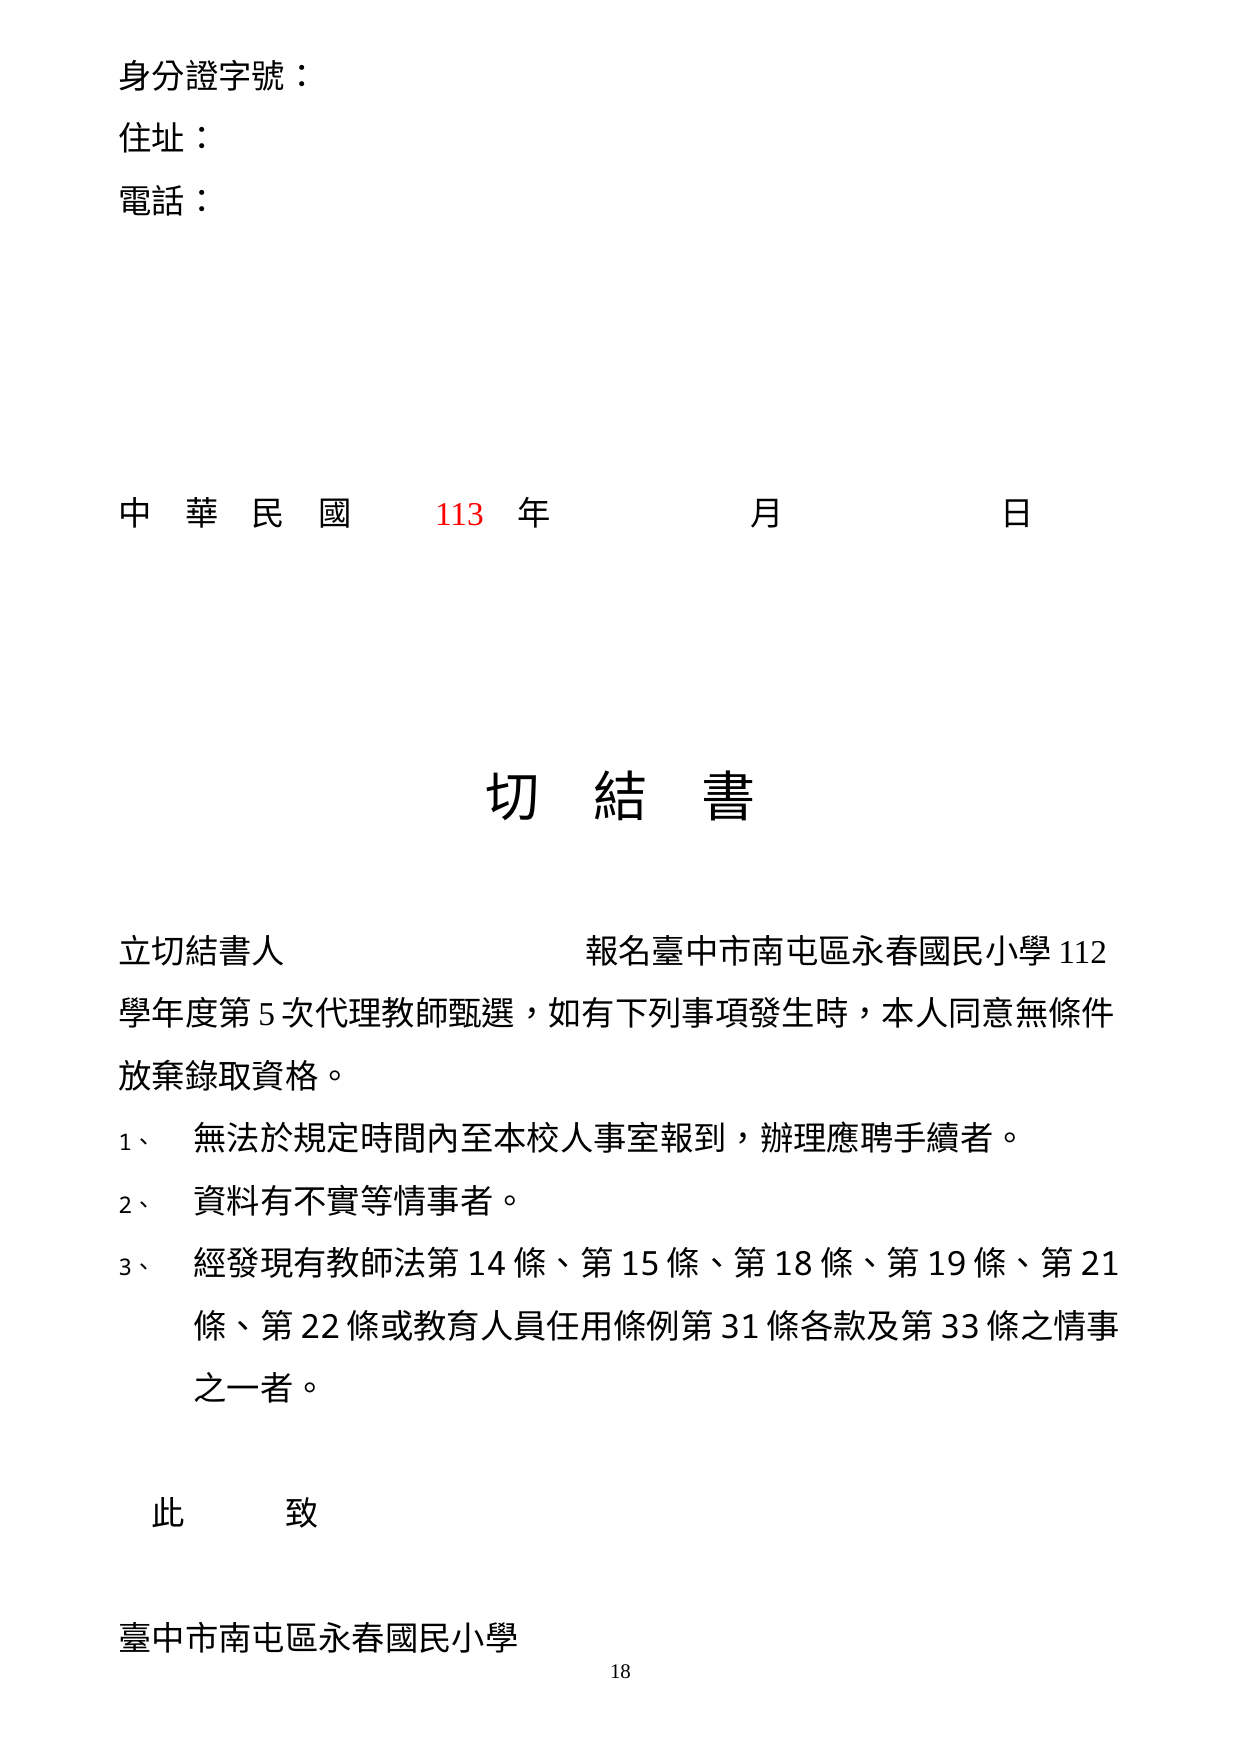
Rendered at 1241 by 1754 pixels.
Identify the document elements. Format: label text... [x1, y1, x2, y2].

text 身分證字號： [118, 32, 1122, 94]
text 立切結書人 報名臺中市南屯區永春國民小學112學年度第5次代理教師甄選，如有下列事項發生時，本人同意無條件放棄錄取資格。 [118, 907, 1122, 1094]
text 住址： [118, 94, 1122, 157]
text 臺中市南屯區永春國民小學 [118, 1594, 1122, 1657]
list 無法於規定時間內至本校人事室報到，辦理應聘手續者。 [118, 1094, 1122, 1157]
text 電話： [118, 157, 1122, 219]
list 經發現有教師法第14條、第15條、第18條、第19條、第21條、第22條或教育人員任用條例第31條各款及第33條之情事之一者。 [118, 1219, 1122, 1407]
list 資料有不實等情事者。 [118, 1157, 1122, 1219]
text 此 致 [118, 1469, 1122, 1532]
text 中 華 民 國 113 年 月 日 [118, 469, 1122, 532]
text 切 結 書 [118, 719, 1122, 844]
